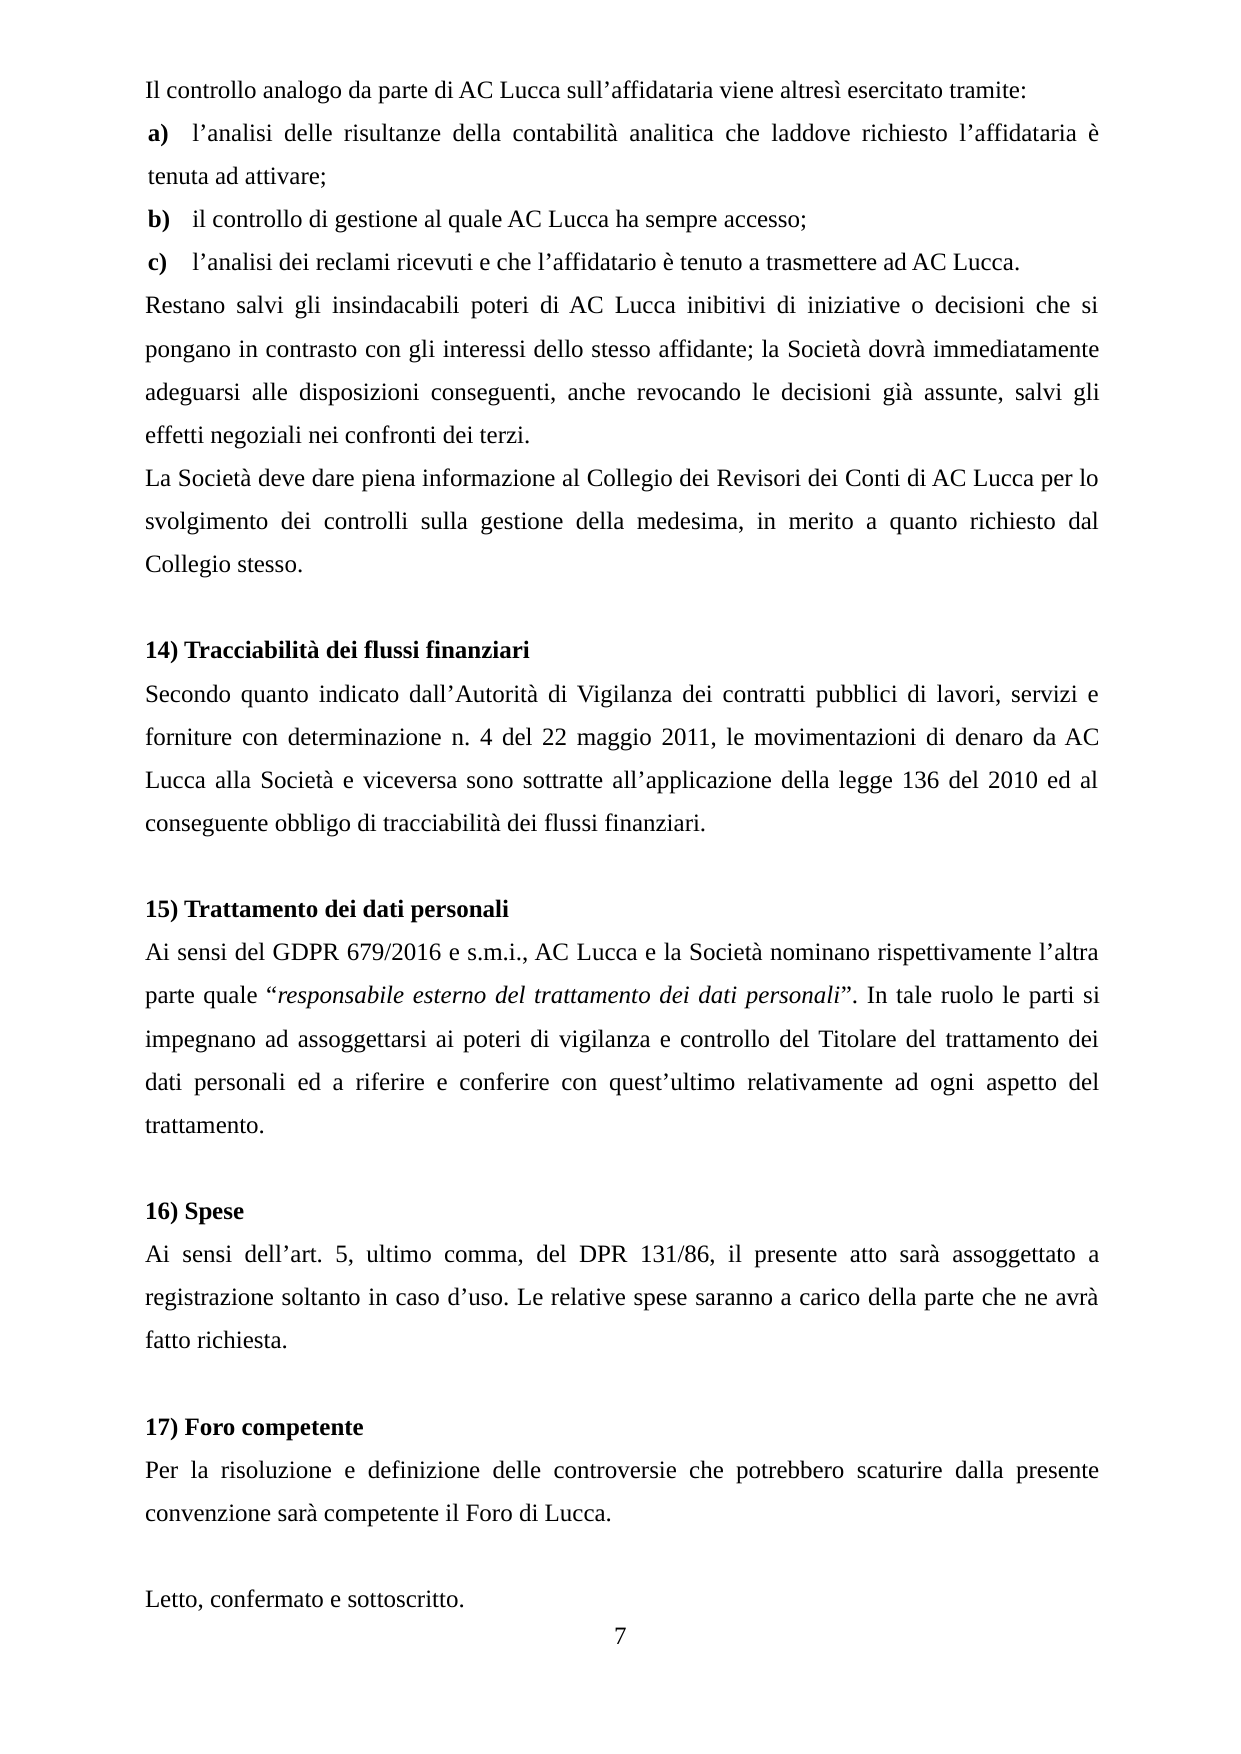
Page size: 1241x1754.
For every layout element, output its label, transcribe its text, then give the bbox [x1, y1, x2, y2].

text 15) Trattamento dei dati personali [145, 894, 1100, 923]
text Ai sensi del GDPR 679/2016 e s.m.i., AC Lucca e la Società nominano rispettivamente l’altra parte quale “responsabile esterno del trattamento dei dati personali”. In tale ruolo le parti si impegnano ad assoggettarsi ai poteri di vigilanza e controllo del Titolare del trattamento dei dati personali ed a riferire e conferire con quest’ultimo relativamente ad ogni aspetto del trattamento. [145, 937, 1100, 1139]
text Per la risoluzione e definizione delle controversie che potrebbero scaturire dalla presente convenzione sarà competente il Foro di Lucca. [145, 1455, 1100, 1527]
text La Società deve dare piena informazione al Collegio dei Revisori dei Conti di AC Lucca per lo svolgimento dei controlli sulla gestione della medesima, in merito a quanto richiesto dal Collegio stesso. [145, 463, 1100, 578]
list il controllo di gestione al quale AC Lucca ha sempre accesso; [148, 204, 1100, 233]
text Il controllo analogo da parte di AC Lucca sull’affidataria viene altresì esercitato tramite: [145, 75, 1100, 104]
text Restano salvi gli insindacabili poteri di AC Lucca inibitivi di iniziative o decisioni che si pongano in contrasto con gli interessi dello stesso affidante; la Società dovrà immediatamente adeguarsi alle disposizioni conseguenti, anche revocando le decisioni già assunte, salvi gli effetti negoziali nei confronti dei terzi. [145, 291, 1100, 449]
text 14) Tracciabilità dei flussi finanziari [145, 636, 1100, 664]
list l’analisi delle risultanze della contabilità analitica che laddove richiesto l’affidataria è tenuta ad attivare; [148, 118, 1100, 190]
text 17) Foro competente [145, 1412, 1100, 1441]
text Ai sensi dell’art. 5, ultimo comma, del DPR 131/86, il presente atto sarà assoggettato a registrazione soltanto in caso d’uso. Le relative spese saranno a carico della parte che ne avrà fatto richiesta. [145, 1239, 1100, 1354]
text Secondo quanto indicato dall’Autorità di Vigilanza dei contratti pubblici di lavori, servizi e forniture con determinazione n. 4 del 22 maggio 2011, le movimentazioni di denaro da AC Lucca alla Società e viceversa sono sottratte all’applicazione della legge 136 del 2010 ed al conseguente obbligo di tracciabilità dei flussi finanziari. [145, 679, 1100, 837]
list l’analisi dei reclami ricevuti e che l’affidatario è tenuto a trasmettere ad AC Lucca. [148, 247, 1100, 276]
text 16) Spese [145, 1196, 1100, 1225]
text Letto, confermato e sottoscritto. [145, 1584, 1100, 1613]
